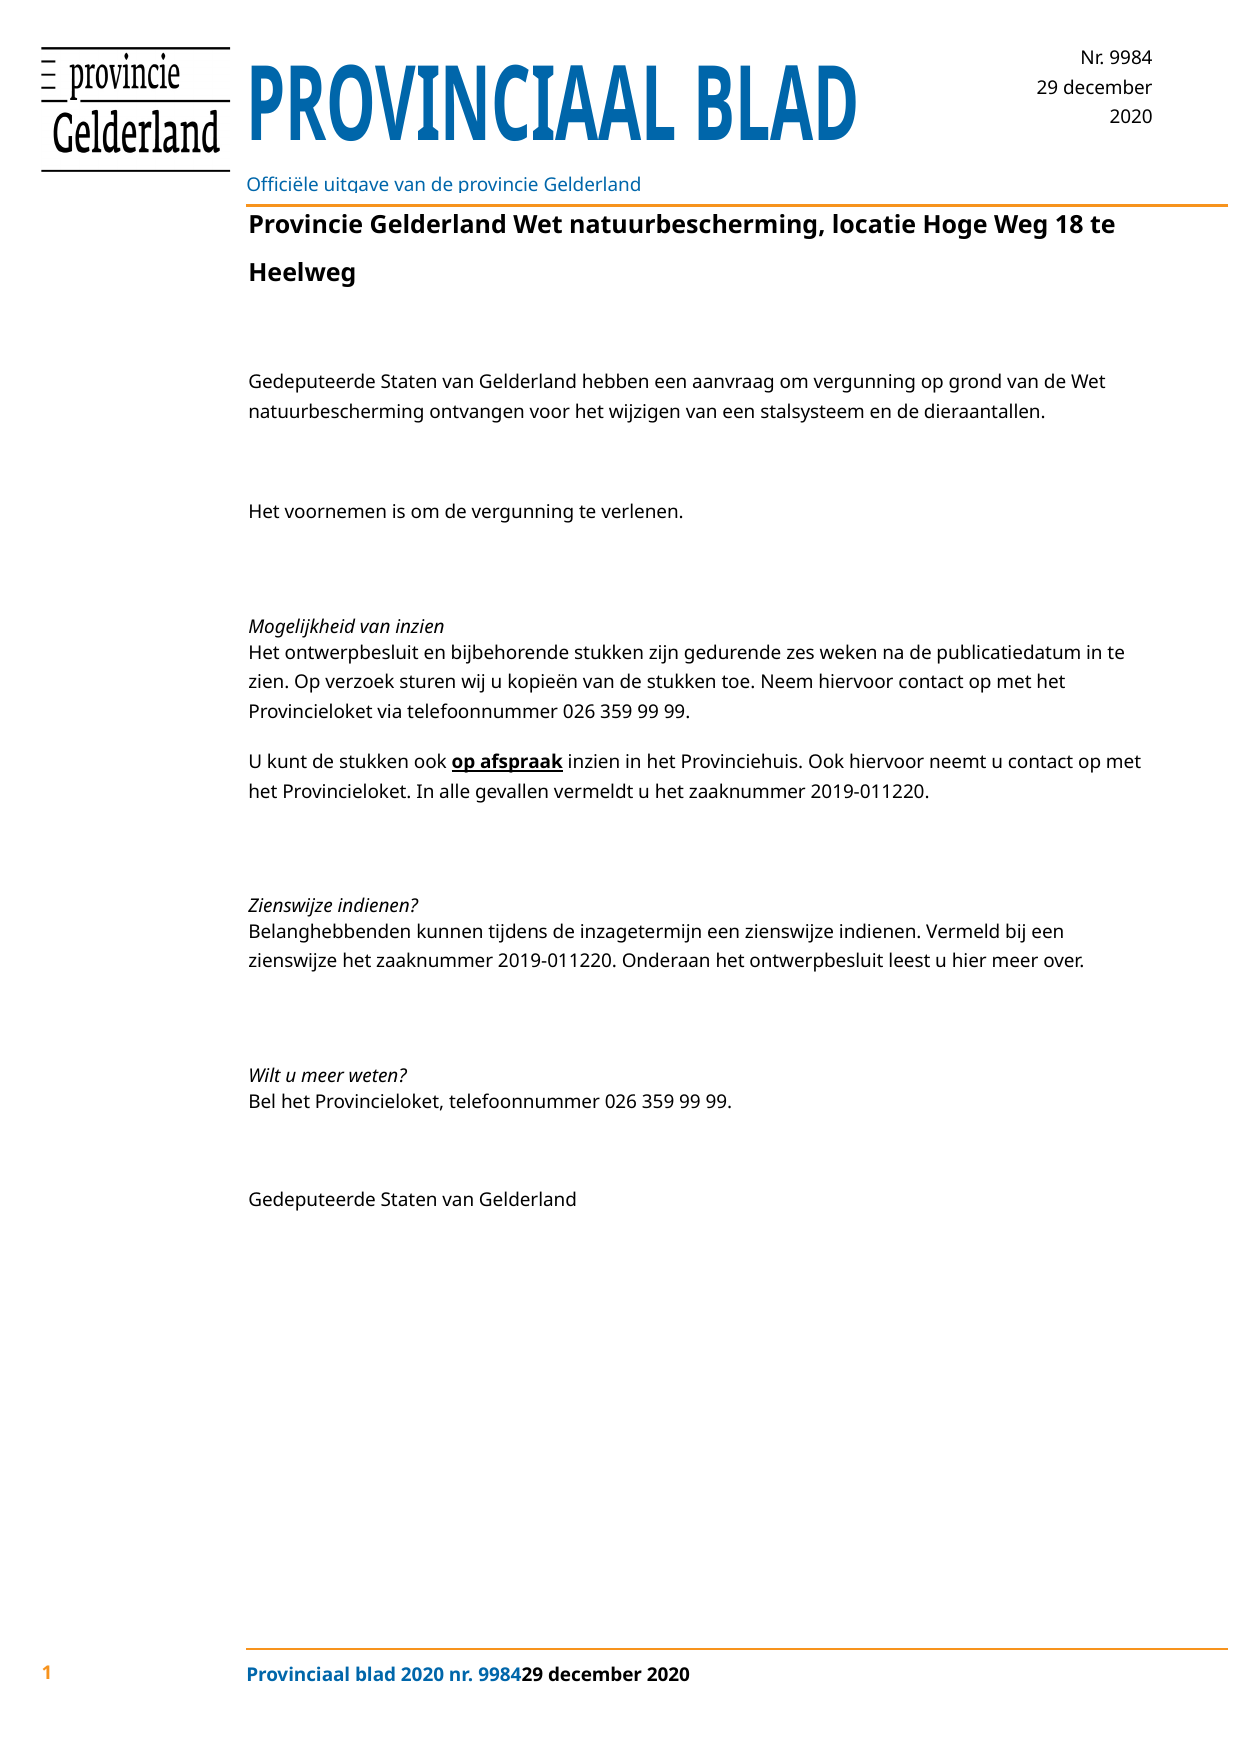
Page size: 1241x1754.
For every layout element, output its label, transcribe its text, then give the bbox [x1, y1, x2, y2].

text Wilt u meer weten? [248, 1062, 1152, 1088]
picture [41, 47, 231, 172]
text Het voornemen is om de vergunning te verlenen. [248, 499, 1152, 524]
text Belanghebbenden kunnen tijdens de inzagetermijn een zienswijze indienen. Vermeld bij een zienswijze het zaaknummer 2019-011220. Onderaan het ontwerpbesluit leest u hier meer over. [248, 918, 1152, 973]
text Gedeputeerde Staten van Gelderland [248, 1186, 1152, 1212]
text Het ontwerpbesluit en bijbehorende stukken zijn gedurende zes weken na de publicatiedatum in te zien. Op verzoek sturen wij u kopieën van de stukken toe. Neem hiervoor contact op met het Provincieloket via telefoonnummer 026 359 99 99. [248, 639, 1152, 724]
text Provincie Gelderland Wet natuurbescherming, locatie Hoge Weg 18 te Heelweg [248, 207, 1152, 288]
text Bel het Provincieloket, telefoonnummer 026 359 99 99. [248, 1088, 1152, 1113]
text Gedeputeerde Staten van Gelderland hebben een aanvraag om vergunning op grond van de Wet natuurbescherming ontvangen voor het wijzigen van een stalsysteem en de dieraantallen. [248, 368, 1152, 424]
text Mogelijkheid van inzien [248, 613, 1152, 639]
text Zienswijze indienen? [248, 892, 1152, 918]
text U kunt de stukken ook op afspraak inzien in het Provinciehuis. Ook hiervoor neemt u contact op met het Provincieloket. In alle gevallen vermeldt u het zaaknummer 2019-011220. [248, 748, 1152, 804]
